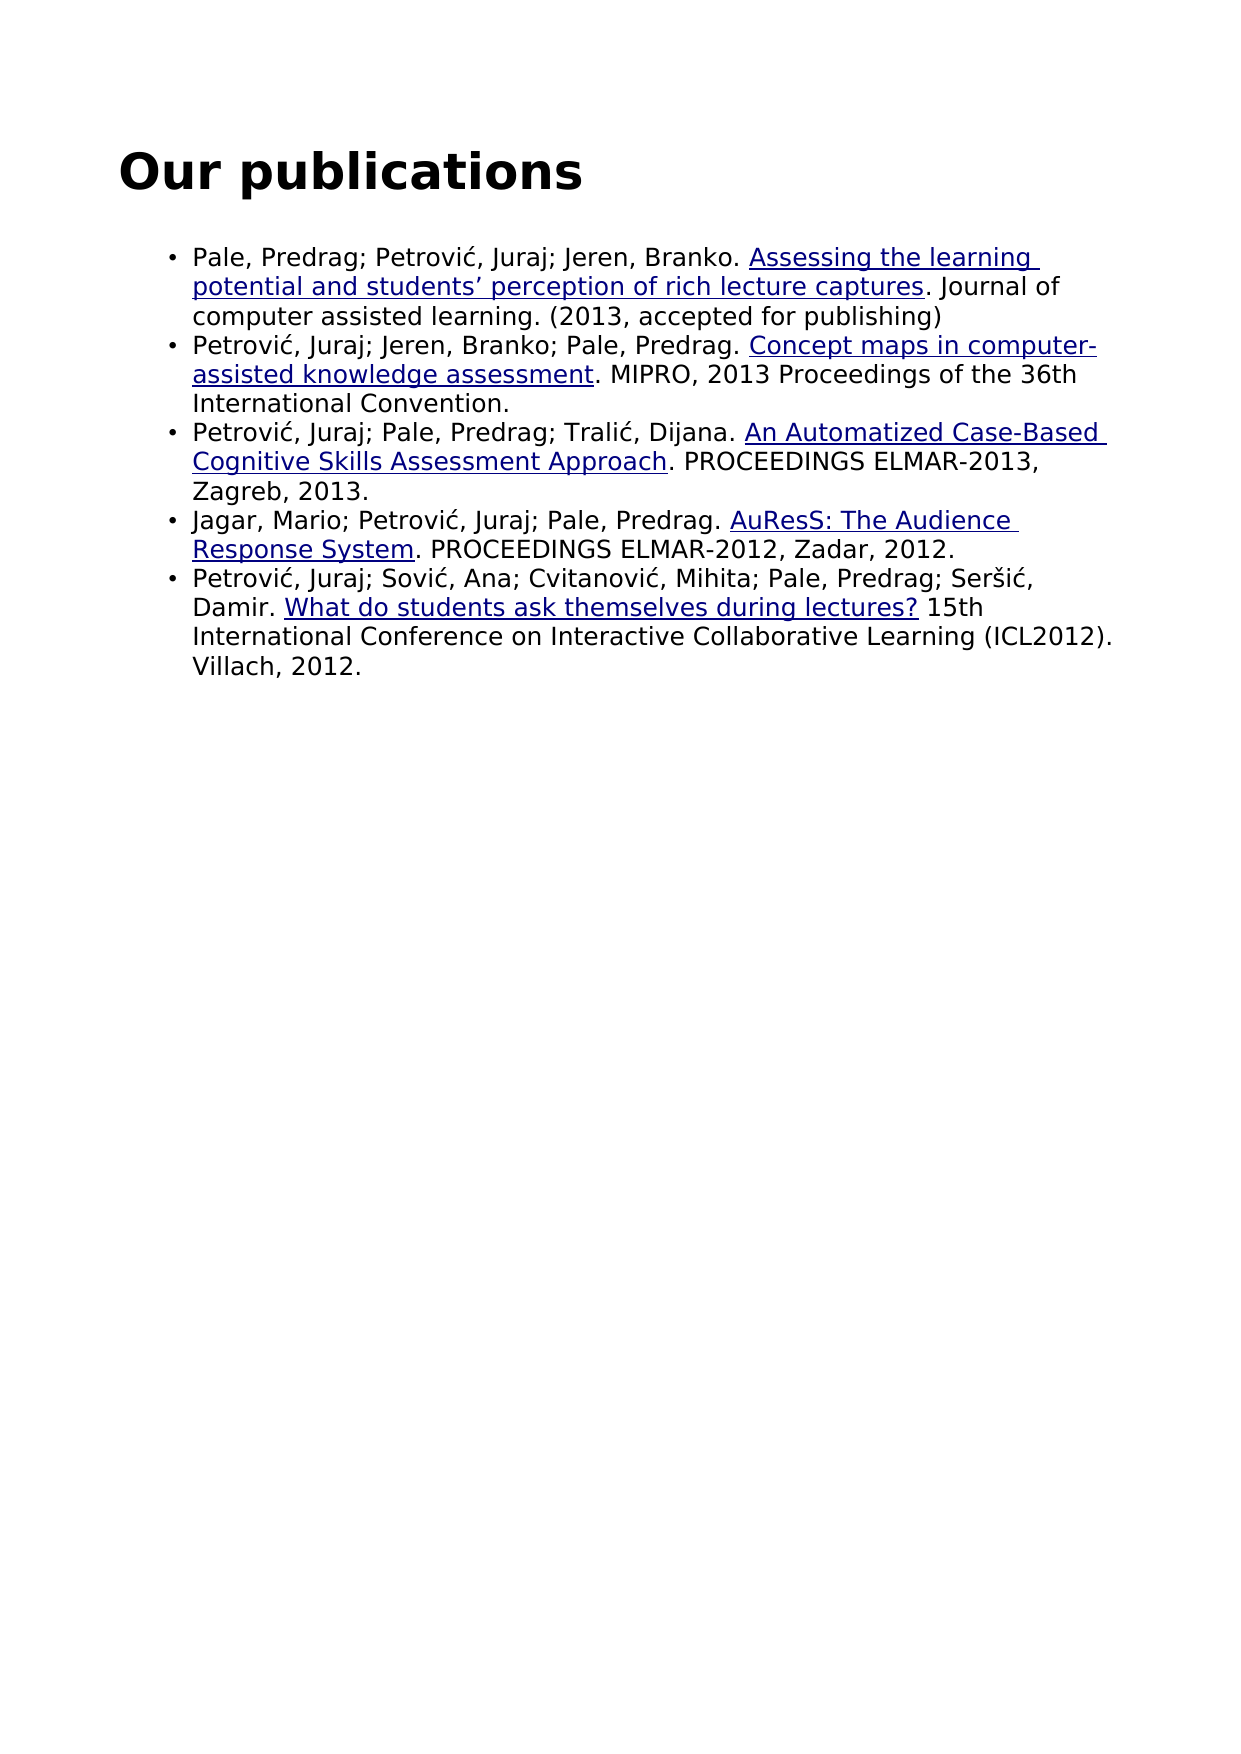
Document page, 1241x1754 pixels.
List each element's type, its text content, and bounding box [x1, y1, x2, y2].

list Pale, Predrag; Petrović, Juraj; Jeren, Branko. Assessing the learning potential and students’ perception of rich lecture captures. Journal of computer assisted learning. (2013, accepted for publishing) [177, 243, 1122, 331]
list Petrović, Juraj; Jeren, Branko; Pale, Predrag. Concept maps in computer-assisted knowledge assessment. MIPRO, 2013 Proceedings of the 36th International Convention. [177, 331, 1122, 418]
list Petrović, Juraj; Sović, Ana; Cvitanović, Mihita; Pale, Predrag; Seršić, Damir. What do students ask themselves during lectures? 15th International Conference on Interactive Collaborative Learning (ICL2012). Villach, 2012. [177, 564, 1122, 681]
list Jagar, Mario; Petrović, Juraj; Pale, Predrag. AuResS: The Audience Response System. PROCEEDINGS ELMAR-2012, Zadar, 2012. [177, 506, 1122, 564]
subtitle Our publications [118, 143, 1122, 201]
list Petrović, Juraj; Pale, Predrag; Tralić, Dijana. An Automatized Case-Based Cognitive Skills Assessment Approach. PROCEEDINGS ELMAR-2013, Zagreb, 2013. [177, 418, 1122, 506]
